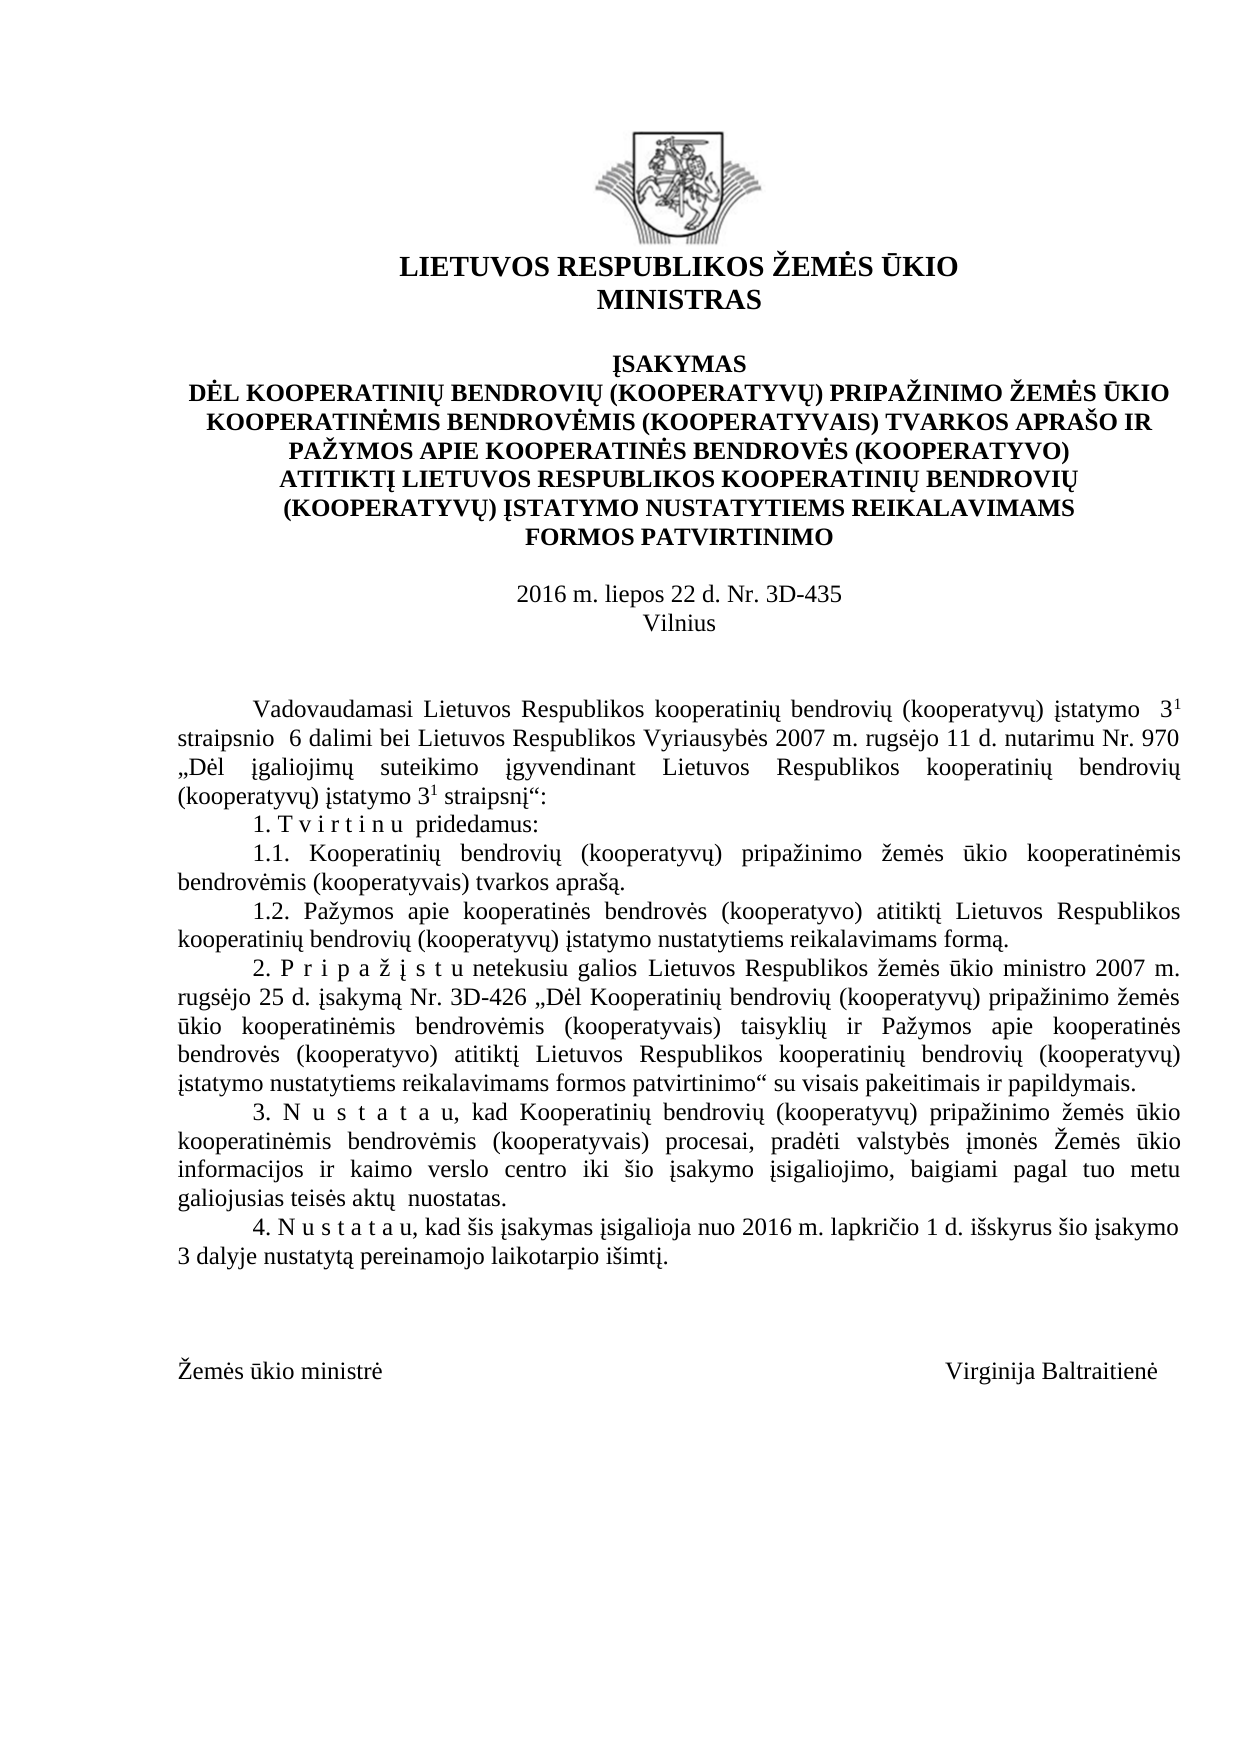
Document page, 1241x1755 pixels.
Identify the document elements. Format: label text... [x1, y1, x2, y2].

text MINISTRAS [177, 282, 1181, 316]
text LIETUVOS RESPUBLIKOS ŽEMĖS ŪKIO [177, 249, 1181, 282]
text 2016 m. liepos 22 d. Nr. 3D-435 [177, 579, 1181, 608]
text 4. N u s t a t a u, kad šis įsakymas įsigalioja nuo 2016 m. lapkričio 1 d. išskyrus šio įsakymo 3 dalyje nustatytą pereinamojo laikotarpio išimtį. [177, 1212, 1181, 1269]
text DĖL KOOPERATINIŲ BENDROVIŲ (KOOPERATYVŲ) PRIPAŽINIMO ŽEMĖS ŪKIO KOOPERATINĖMIS BENDROVĖMIS (KOOPERATYVAIS) TVARKOS APRAŠO IR PažymOS APIE kooperatinėS bendrovėS (kooperatyvO) [177, 378, 1181, 464]
text FORMOS PATVIRTINIMO [177, 522, 1181, 551]
text 1.2. Pažymos apie kooperatinės bendrovės (kooperatyvo) atitiktį Lietuvos Respublikos kooperatinių bendrovių (kooperatyvų) įstatymo nustatytiems reikalavimams formą. [177, 896, 1181, 953]
text 2. P r i p a ž į s t u netekusiu galios Lietuvos Respublikos žemės ūkio ministro 2007 m. rugsėjo 25 d. įsakymą Nr. 3D-426 „Dėl Kooperatinių bendrovių (kooperatyvų) pripažinimo žemės ūkio kooperatinėmis bendrovėmis (kooperatyvais) taisyklių ir Pažymos apie kooperatinės bendrovės (kooperatyvo) atitiktį Lietuvos Respublikos kooperatinių bendrovių (kooperatyvų) įstatymo nustatytiems reikalavimams formos patvirtinimo“ su visais pakeitimais ir papildymais. [177, 953, 1181, 1097]
text Vilnius [177, 608, 1181, 637]
text atitiKTĮ LIETUVOS RESPUBLIKOS KOOPERATINIŲ BENDROVIŲ [177, 464, 1181, 493]
text 1. T v i r t i n u pridedamus: [177, 809, 1181, 838]
text Vadovaudamasi Lietuvos Respublikos kooperatinių bendrovių (kooperatyvų) įstatymo 31 straipsnio 6 dalimi bei Lietuvos Respublikos Vyriausybės 2007 m. rugsėjo 11 d. nutarimu Nr. 970 „Dėl įgaliojimų suteikimo įgyvendinant Lietuvos Respublikos kooperatinių bendrovių (kooperatyvų) įstatymo 31 straipsnį“: [177, 694, 1181, 809]
text ĮSAKYMAS [177, 349, 1181, 378]
text 1.1. Kooperatinių bendrovių (kooperatyvų) pripažinimo žemės ūkio kooperatinėmis bendrovėmis (kooperatyvais) tvarkos aprašą. [177, 838, 1181, 896]
text 3. N u s t a t a u, kad Kooperatinių bendrovių (kooperatyvų) pripažinimo žemės ūkio kooperatinėmis bendrovėmis (kooperatyvais) procesai, pradėti valstybės įmonės Žemės ūkio informacijos ir kaimo verslo centro iki šio įsakymo įsigaliojimo, baigiami pagal tuo metu galiojusias teisės aktų nuostatas. [177, 1097, 1181, 1212]
text Žemės ūkio ministrė Virginija Baltraitienė [177, 1356, 1181, 1384]
text (KOOPERATYVŲ) įstatymo NUSTATYTIEMS reikalavimAMS [177, 493, 1181, 522]
